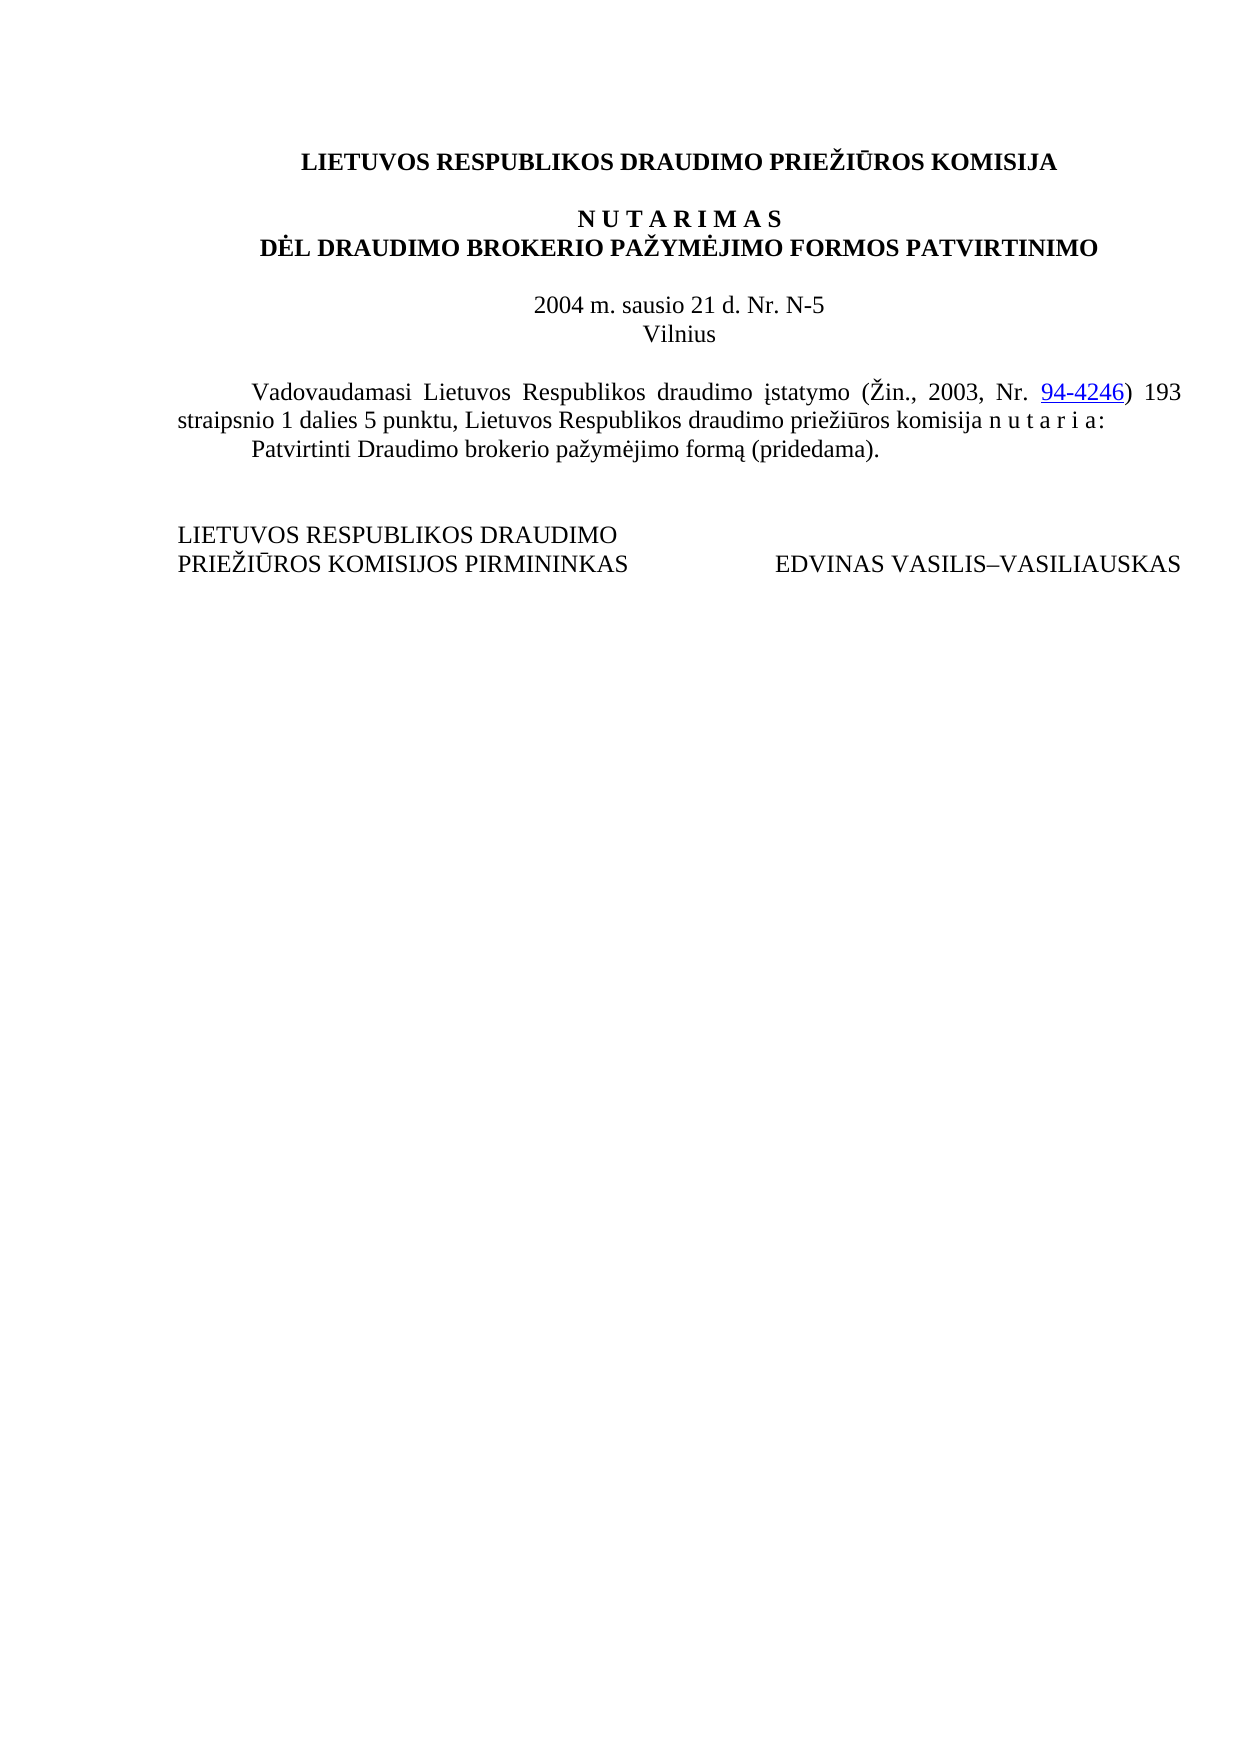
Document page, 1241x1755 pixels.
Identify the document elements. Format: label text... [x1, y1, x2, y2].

text LIETUVOS RESPUBLIKOS DRAUDIMO [177, 521, 1181, 549]
text N U T A R I M A S [177, 204, 1181, 233]
text 2004 m. sausio 21 d. Nr. N-5 [177, 291, 1181, 319]
text LIETUVOS RESPUBLIKOS DRAUDIMO PRIEŽIŪROS KOMISIJA [177, 147, 1181, 176]
text PRIEŽIŪROS KOMISIJOS PIRMININKAS EDVINAS VASILIS–VASILIAUSKAS [177, 549, 1181, 578]
text Vadovaudamasi Lietuvos Respublikos draudimo įstatymo (Žin., 2003, Nr. 94-4246) 193 straipsnio 1 dalies 5 punktu, Lietuvos Respublikos draudimo priežiūros komisija nutaria: [177, 377, 1181, 434]
text DĖL DRAUDIMO BROKERIO PAŽYMĖJIMO FORMOS PATVIRTINIMO [177, 233, 1181, 262]
text Vilnius [177, 319, 1181, 348]
text Patvirtinti Draudimo brokerio pažymėjimo formą (pridedama). [177, 434, 1181, 463]
